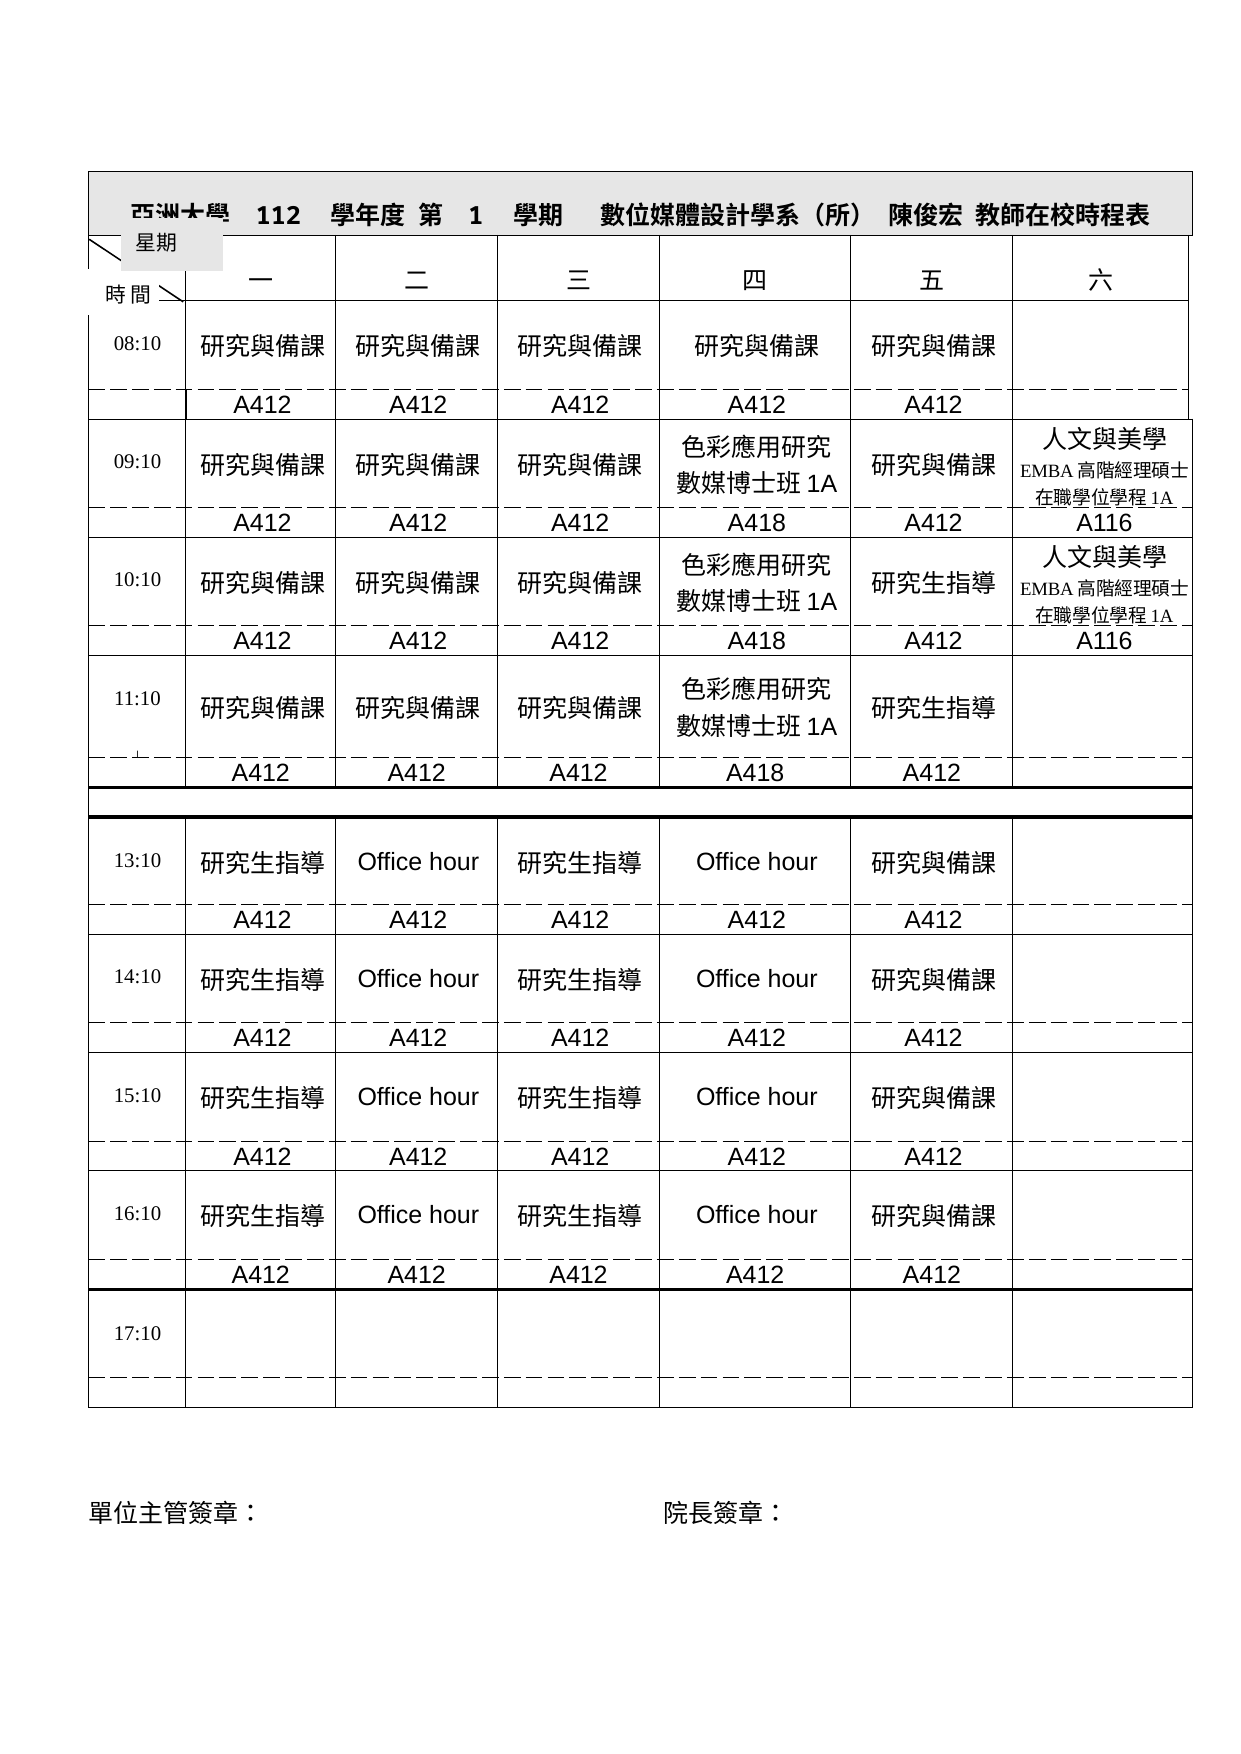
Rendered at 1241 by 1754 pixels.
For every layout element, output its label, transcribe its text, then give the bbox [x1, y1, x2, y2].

table_cell A412 [186, 904, 335, 934]
table_cell A116 [1013, 507, 1192, 537]
table_cell A412 [851, 1022, 1012, 1052]
table_cell Office hour [660, 1171, 850, 1259]
table_cell [1189, 236, 1193, 300]
table_cell 研究生指導 [186, 1171, 335, 1259]
table_cell [1013, 1259, 1192, 1288]
table_cell 11:10 ｜ 12:00 [89, 656, 185, 757]
table_cell 10:10 ｜ 11:00 [89, 538, 185, 625]
table_cell A412 [660, 1259, 850, 1288]
table_cell 14:10 ｜ 15:00 [89, 935, 185, 1022]
table_cell 17:10 ｜ 18:00 [89, 1291, 185, 1377]
table_cell 研究與備課 [336, 301, 497, 389]
table_cell Office hour [336, 935, 497, 1022]
table_cell Office hour [336, 1053, 497, 1141]
table_cell [660, 1377, 850, 1407]
table_cell A412 [851, 625, 1012, 655]
table_cell 一 [186, 236, 335, 300]
table_cell 研究生指導 [498, 1171, 659, 1259]
table_cell A116 [1013, 625, 1192, 655]
table_cell [851, 1377, 1012, 1407]
table_cell [1013, 1377, 1192, 1407]
table_cell [89, 1259, 185, 1288]
table_cell A412 [498, 1022, 659, 1052]
table_cell [1013, 935, 1192, 1022]
table_cell [1189, 389, 1193, 418]
table_cell 研究與備課 [851, 819, 1012, 904]
table_cell 研究與備課 [336, 538, 497, 625]
table_cell A412 [336, 1259, 497, 1288]
table_cell A412 [660, 1141, 850, 1170]
table_cell 四 [660, 236, 850, 300]
table_cell A412 [498, 1141, 659, 1170]
table_cell A412 [336, 757, 497, 786]
table_cell A412 [498, 389, 659, 418]
table_cell 二 [336, 236, 497, 300]
table_cell 地點 [89, 757, 185, 786]
table_cell Office hour [336, 819, 497, 904]
table_cell A412 [660, 389, 850, 418]
table_cell 09:10 ｜ 10:00 [89, 420, 185, 507]
table_cell [71, 241, 185, 315]
table_cell [1013, 389, 1188, 418]
table_cell Office hour [660, 1053, 850, 1141]
table_cell [186, 1377, 335, 1407]
table_cell 地點 [89, 1377, 185, 1407]
table_cell 地點 [89, 904, 185, 934]
table_cell [89, 236, 121, 258]
table_cell 六 [1013, 236, 1188, 300]
table_cell A412 [660, 1022, 850, 1052]
table_cell 地點 [89, 625, 185, 655]
table_cell A412 [186, 1259, 335, 1288]
table_cell [498, 1377, 659, 1407]
table_cell 研究生指導 [186, 819, 335, 904]
table_cell [89, 789, 1192, 815]
table_cell 研究生指導 [851, 538, 1012, 625]
table_cell 研究與備課 [851, 935, 1012, 1022]
table_cell Office hour [660, 819, 850, 904]
table_cell Office hour [660, 935, 850, 1022]
table_cell A412 [498, 625, 659, 655]
table_cell A412 [186, 507, 335, 537]
table_cell A412 [336, 389, 497, 418]
table_cell A412 [186, 1022, 335, 1052]
table_cell 色彩應用研究 數媒博士班1A [660, 656, 850, 757]
table_cell 研究與備課 [336, 420, 497, 507]
table_cell A412 [336, 904, 497, 934]
table_cell A412 [851, 1259, 1012, 1288]
table_cell 研究與備課 [851, 1053, 1012, 1141]
table_cell 研究生指導 [498, 935, 659, 1022]
table_cell [1013, 1291, 1192, 1377]
table_cell A412 [498, 757, 659, 786]
table_cell A418 [660, 625, 850, 655]
table_cell 研究生指導 [498, 1053, 659, 1141]
table_cell A412 [186, 625, 335, 655]
table_cell [1013, 1171, 1192, 1259]
table_cell 研究與備課 [186, 538, 335, 625]
table_cell A412 [660, 904, 850, 934]
table_cell 五 [851, 236, 1012, 300]
table_cell 研究生指導 [186, 935, 335, 1022]
table_cell 人文與美學 EMBA高階經理碩士在職學位學程1A [1013, 538, 1192, 625]
table_cell 研究生指導 [186, 1053, 335, 1141]
text 單位主管簽章： 院長簽章： [89, 1470, 1181, 1533]
table_cell A412 [851, 904, 1012, 934]
table_cell [1013, 1022, 1192, 1052]
table_cell 16:10 ｜ 17:00 [89, 1171, 185, 1259]
table_cell 人文與美學 EMBA高階經理碩士在職學位學程1A [1013, 420, 1192, 507]
table_cell 地點 [89, 389, 185, 418]
table_cell A412 [186, 757, 335, 786]
table_cell [1013, 819, 1192, 904]
table_cell 研究與備課 [660, 301, 850, 389]
table_cell 研究與備課 [498, 538, 659, 625]
table_cell [336, 1377, 497, 1407]
table_cell 研究生指導 [498, 819, 659, 904]
table_cell 研究與備課 [186, 301, 335, 389]
table_cell 研究與備課 [186, 656, 335, 757]
table_cell 15:10 ｜ 16:00 [89, 1053, 185, 1141]
table_cell A412 [851, 507, 1012, 537]
table_cell 研究與備課 [336, 656, 497, 757]
table_cell [1013, 904, 1192, 934]
table_cell A412 [851, 1141, 1012, 1170]
table_cell [1013, 301, 1188, 389]
table_cell [336, 1291, 497, 1377]
table_cell 地點 [89, 1022, 185, 1052]
table_cell A412 [336, 507, 497, 537]
table_cell A412 [498, 904, 659, 934]
table_cell A418 [660, 757, 850, 786]
table_cell Office hour [336, 1171, 497, 1259]
table_cell A412 [187, 389, 335, 418]
table_cell A412 [851, 389, 1012, 418]
table_cell 研究與備課 [851, 301, 1012, 389]
table_cell A418 [660, 507, 850, 537]
table_cell 地點 [89, 1141, 185, 1170]
table_header 亞洲大學 112 學年度 第 1 學期 數位媒體設計學系（所） 陳俊宏 教師在校時程表 [89, 172, 1192, 271]
table_cell 研究與備課 [498, 656, 659, 757]
table_cell A412 [336, 1022, 497, 1052]
table_cell A412 [186, 1141, 335, 1170]
table_cell 研究與備課 [498, 301, 659, 389]
table_cell 研究與備課 [851, 420, 1012, 507]
table_cell A412 [336, 1141, 497, 1170]
table_cell [1013, 656, 1192, 757]
table_cell 研究生指導 [851, 656, 1012, 757]
table_cell [1013, 1141, 1192, 1170]
table_cell 08:10 ｜ 09:00 [89, 301, 185, 389]
table_cell A412 [851, 757, 1012, 786]
table_cell [851, 1291, 1012, 1377]
table_cell 三 [498, 236, 659, 300]
table_cell 13:10 ｜ 14:00 [89, 819, 185, 904]
table_cell 色彩應用研究 數媒博士班1A [660, 420, 850, 507]
table_cell 研究與備課 [498, 420, 659, 507]
table_cell A412 [336, 625, 497, 655]
table_cell [660, 1291, 850, 1377]
table_cell [1013, 1053, 1192, 1141]
table_cell [498, 1291, 659, 1377]
table_cell 色彩應用研究 數媒博士班1A [660, 538, 850, 625]
table_cell [1189, 300, 1193, 389]
table_cell 地點 [89, 507, 185, 537]
table_cell [1013, 757, 1192, 786]
table_cell 研究與備課 [851, 1171, 1012, 1259]
table_cell A412 [498, 1259, 659, 1288]
table_cell [186, 1291, 335, 1377]
table_cell A412 [498, 507, 659, 537]
table_cell 研究與備課 [186, 420, 335, 507]
